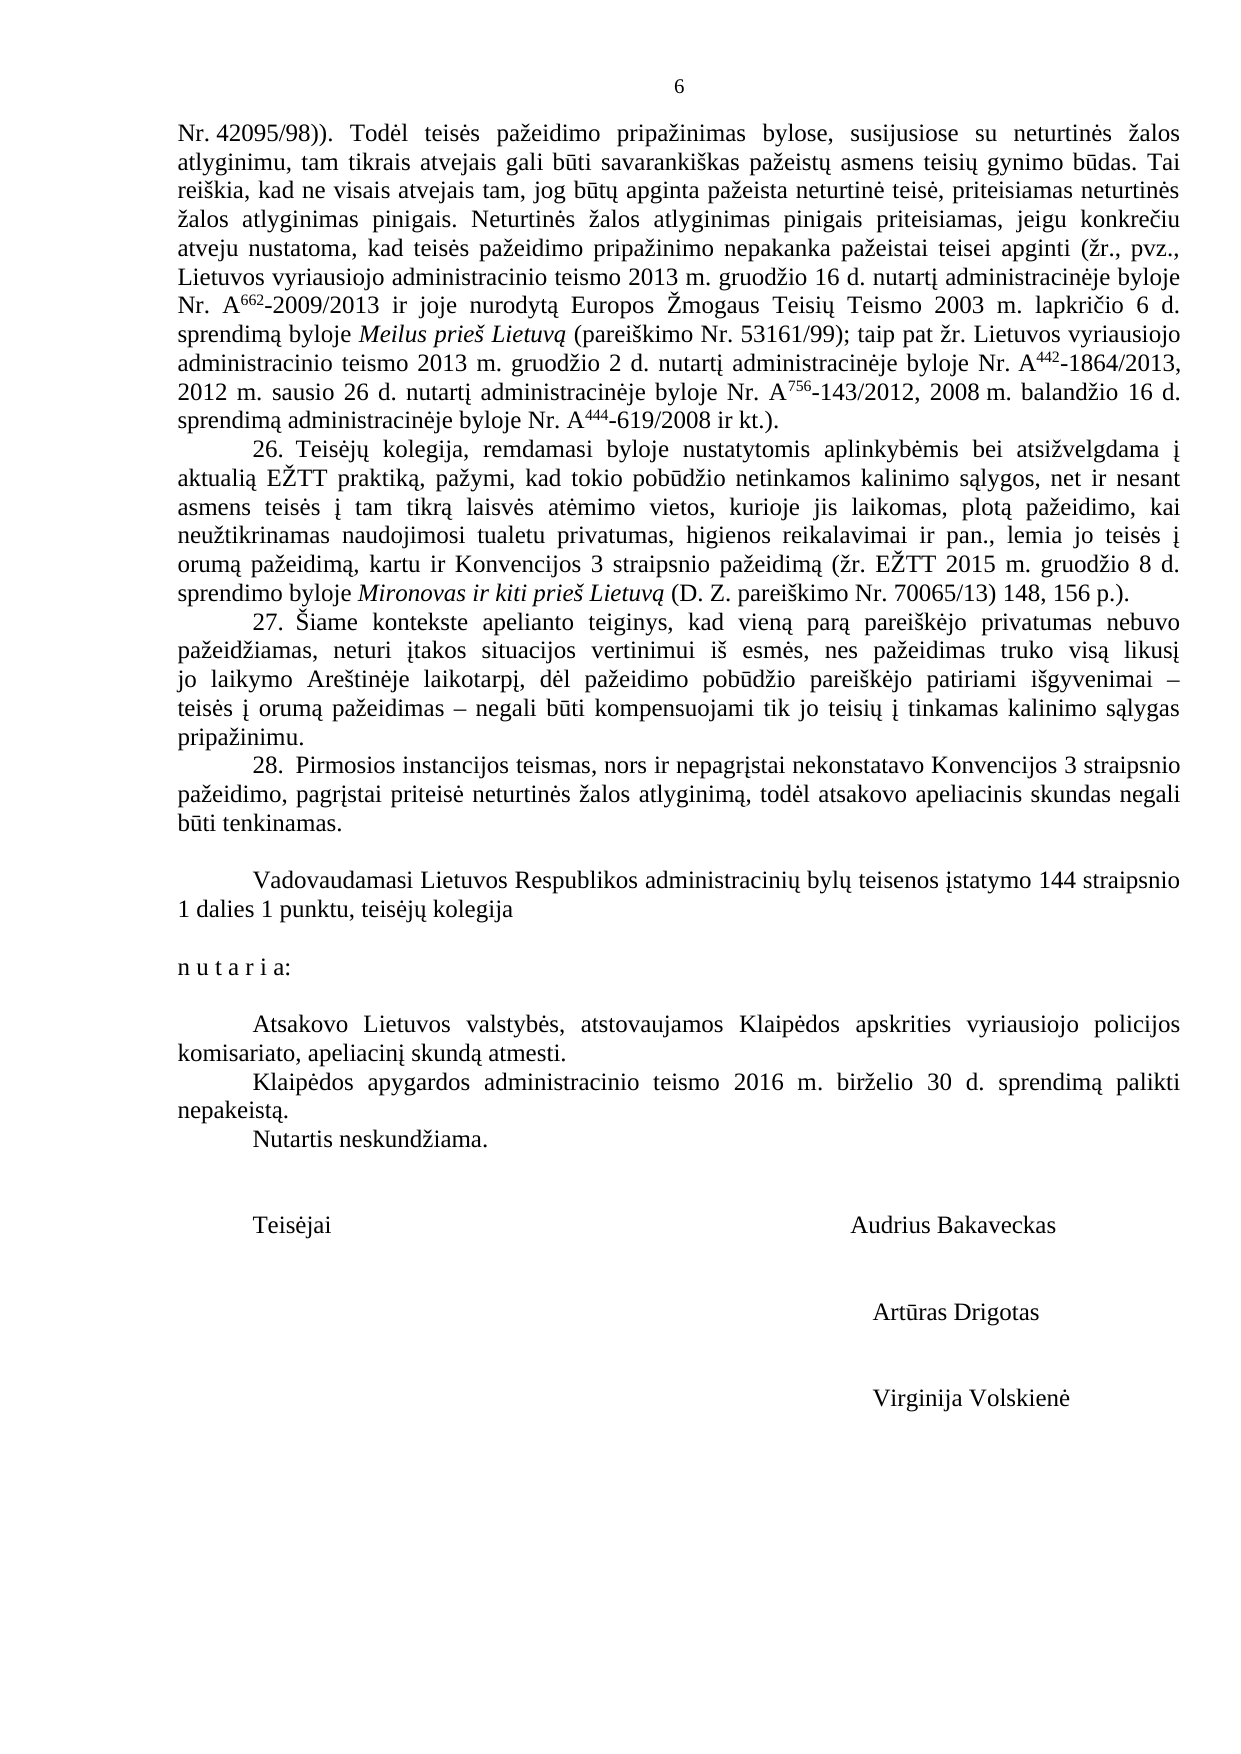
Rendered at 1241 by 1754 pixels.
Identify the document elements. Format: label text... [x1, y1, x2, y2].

text n u t a r i a: [177, 952, 1181, 981]
text Klaipėdos apygardos administracinio teismo 2016 m. birželio 30 d. sprendimą palikti nepakeistą. [177, 1067, 1181, 1124]
text Atsakovo Lietuvos valstybės, atstovaujamos Klaipėdos apskrities vyriausiojo policijos komisariato, apeliacinį skundą atmesti. [177, 1009, 1181, 1067]
text Virginija Volskienė [177, 1383, 1181, 1412]
text 28. Pirmosios instancijos teismas, nors ir nepagrįstai nekonstatavo Konvencijos 3 straipsnio pažeidimo, pagrįstai priteisė neturtinės žalos atlyginimą, todėl atsakovo apeliacinis skundas negali būti tenkinamas. [177, 751, 1181, 837]
text 26. Teisėjų kolegija, remdamasi byloje nustatytomis aplinkybėmis bei atsižvelgdama į aktualią EŽTT praktiką, pažymi, kad tokio pobūdžio netinkamos kalinimo sąlygos, net ir nesant asmens teisės į tam tikrą laisvės atėmimo vietos, kurioje jis laikomas, plotą pažeidimo, kai neužtikrinamas naudojimosi tualetu privatumas, higienos reikalavimai ir pan., lemia jo teisės į orumą pažeidimą, kartu ir Konvencijos 3 straipsnio pažeidimą (žr. EŽTT 2015 m. gruodžio 8 d. sprendimo byloje Mironovas ir kiti prieš Lietuvą (D. Z. pareiškimo Nr. 70065/13) 148, 156 p.). [177, 434, 1181, 607]
text Nr. 42095/98)). Todėl teisės pažeidimo pripažinimas bylose, susijusiose su neturtinės žalos atlyginimu, tam tikrais atvejais gali būti savarankiškas pažeistų asmens teisių gynimo būdas. Tai reiškia, kad ne visais atvejais tam, jog būtų apginta pažeista neturtinė teisė, priteisiamas neturtinės žalos atlyginimas pinigais. Neturtinės žalos atlyginimas pinigais priteisiamas, jeigu konkrečiu atveju nustatoma, kad teisės pažeidimo pripažinimo nepakanka pažeistai teisei apginti (žr., pvz., Lietuvos vyriausiojo administracinio teismo 2013 m. gruodžio 16 d. nutartį administracinėje byloje Nr. A662-2009/2013 ir joje nurodytą Europos Žmogaus Teisių Teismo 2003 m. lapkričio 6 d. sprendimą byloje Meilus prieš Lietuvą (pareiškimo Nr. 53161/99); taip pat žr. Lietuvos vyriausiojo administracinio teismo 2013 m. gruodžio 2 d. nutartį administracinėje byloje Nr. A442-1864/2013, 2012 m. sausio 26 d. nutartį administracinėje byloje Nr. A756-143/2012, 2008 m. balandžio 16 d. sprendimą administracinėje byloje Nr. A444-619/2008 ir kt.). [177, 118, 1181, 434]
text 27. Šiame kontekste apelianto teiginys, kad vieną parą pareiškėjo privatumas nebuvo pažeidžiamas, neturi įtakos situacijos vertinimui iš esmės, nes pažeidimas truko visą likusį jo laikymo Areštinėje laikotarpį, dėl pažeidimo pobūdžio pareiškėjo patiriami išgyvenimai – teisės į orumą pažeidimas – negali būti kompensuojami tik jo teisių į tinkamas kalinimo sąlygas pripažinimu. [177, 607, 1181, 751]
text Vadovaudamasi Lietuvos Respublikos administracinių bylų teisenos įstatymo 144 straipsnio 1 dalies 1 punktu, teisėjų kolegija [177, 866, 1181, 923]
text Teisėjai Audrius Bakaveckas [177, 1211, 1181, 1239]
text Artūras Drigotas [177, 1297, 1181, 1326]
text Nutartis neskundžiama. [177, 1124, 1181, 1153]
